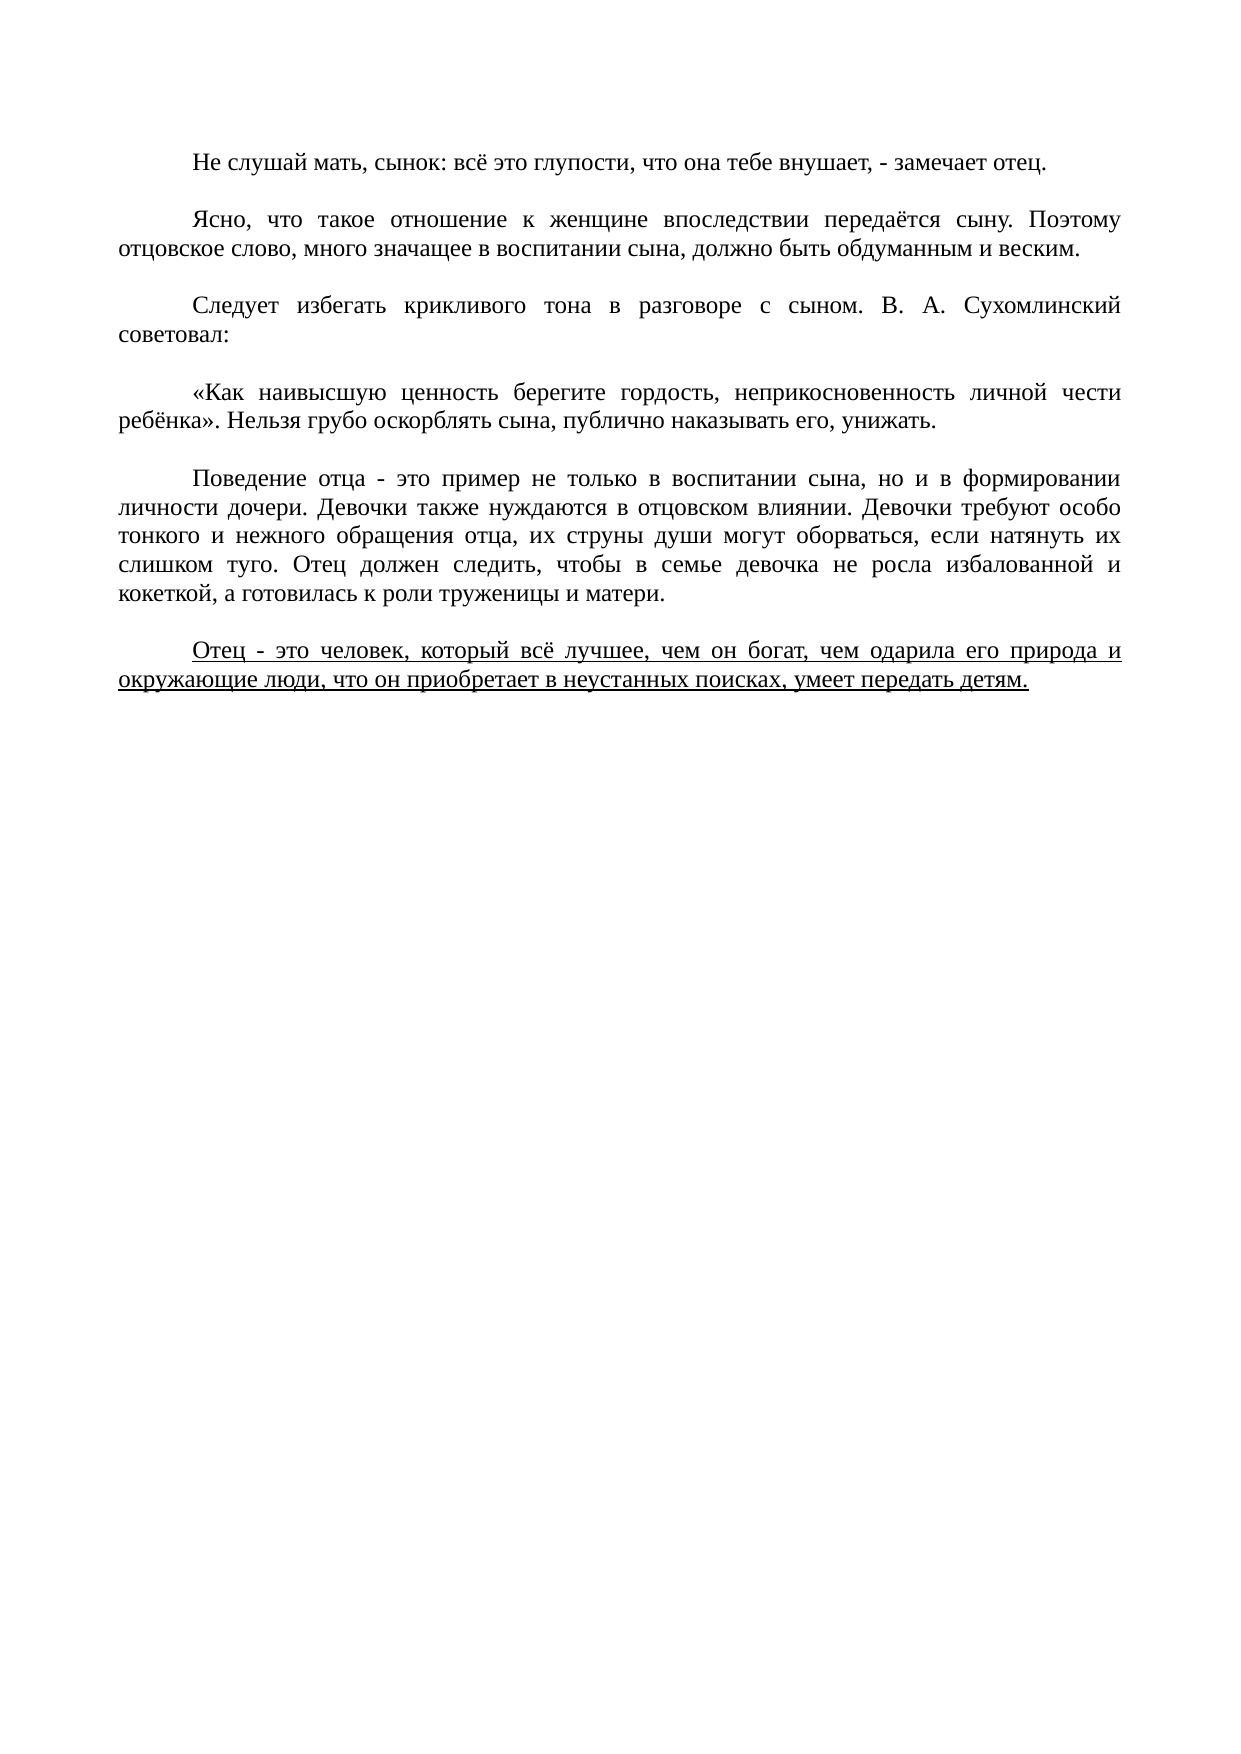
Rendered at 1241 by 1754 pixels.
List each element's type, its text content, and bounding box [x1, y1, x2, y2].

text Ясно, что такое отношение к женщине впоследствии передаётся сыну. Поэтому отцовское слово, много значащее в воспитании сына, должно быть обдуманным и веским. [118, 204, 1122, 262]
text «Как наивысшую ценность берегите гордость, неприкосновенность личной чести ребёнка». Нельзя грубо оскорблять сына, публично наказывать его, унижать. [118, 377, 1122, 434]
text Не слушай мать, сынок: всё это глупости, что она тебе внушает, - замечает отец. [118, 147, 1122, 176]
text Поведение отца - это пример не только в воспитании сына, но и в формировании личности дочери. Девочки также нуждаются в отцовском влиянии. Девочки требуют особо тонкого и нежного обращения отца, их струны души могут оборваться, если натянуть их слишком туго. Отец должен следить, чтобы в семье девочка не росла избалованной и кокеткой, а готовилась к роли труженицы и матери. [118, 463, 1122, 607]
text Следует избегать крикливого тона в разговоре с сыном. В. А. Сухомлинский советовал: [118, 291, 1122, 348]
text Отец - это человек, который всё лучшее, чем он богат, чем одарила его природа и окружающие люди, что он приобретает в неустанных поисках, умеет передать детям. [118, 636, 1122, 693]
